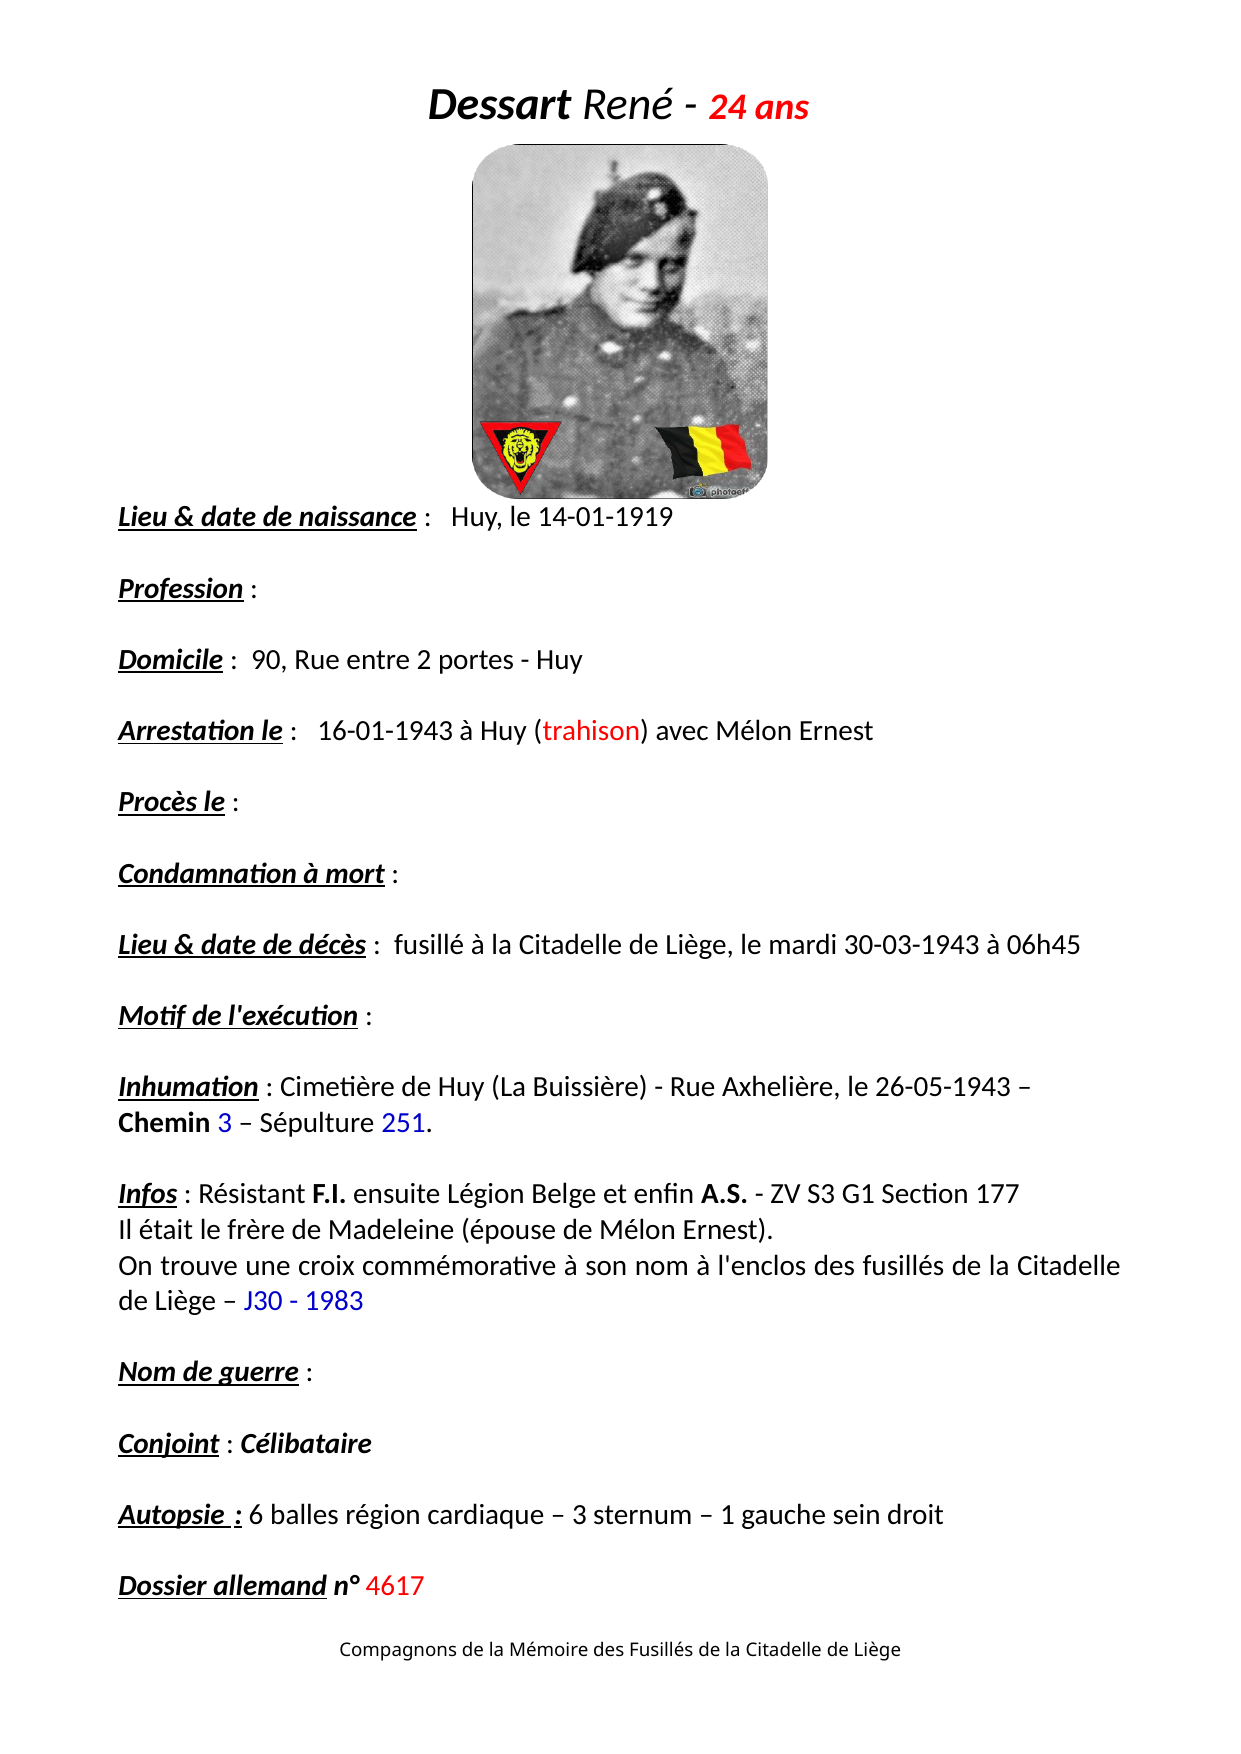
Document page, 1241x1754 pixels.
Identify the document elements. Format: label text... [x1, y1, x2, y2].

text Infos : Résistant F.I. ensuite Légion Belge et enfin A.S. - ZV S3 G1 Section 177 [118, 1175, 1122, 1211]
text Lieu & date de naissance : Huy, le 14-01-1919 [118, 131, 1122, 534]
text Domicile : 90, Rue entre 2 portes - Huy [118, 641, 1122, 677]
text Inhumation : Cimetière de Huy (La Buissière) - Rue Axhelière, le 26-05-1943 – Chemin 3 – Sépulture 251. [118, 1068, 1122, 1140]
text Arrestation le : 16-01-1943 à Huy (trahison) avec Mélon Ernest [118, 712, 1122, 748]
text Dessart René - 24 ans [118, 75, 1122, 131]
text Dossier allemand n° 4617 [118, 1567, 1122, 1603]
text On trouve une croix commémorative à son nom à l'enclos des fusillés de la Citadelle de Liège – J30 - 1983 [118, 1247, 1122, 1318]
text Nom de guerre : [118, 1353, 1122, 1389]
text Motif de l'exécution : [118, 997, 1122, 1033]
text Autopsie : 6 balles région cardiaque – 3 sternum – 1 gauche sein droit [118, 1496, 1122, 1532]
text Conjoint : Célibataire [118, 1425, 1122, 1460]
text Procès le : [118, 783, 1122, 819]
text Lieu & date de décès : fusillé à la Citadelle de Liège, le mardi 30-03-1943 à 06h45 [118, 926, 1122, 962]
text Condamnation à mort : [118, 855, 1122, 890]
text Profession : [118, 570, 1122, 605]
text Il était le frère de Madeleine (épouse de Mélon Ernest). [118, 1211, 1122, 1247]
